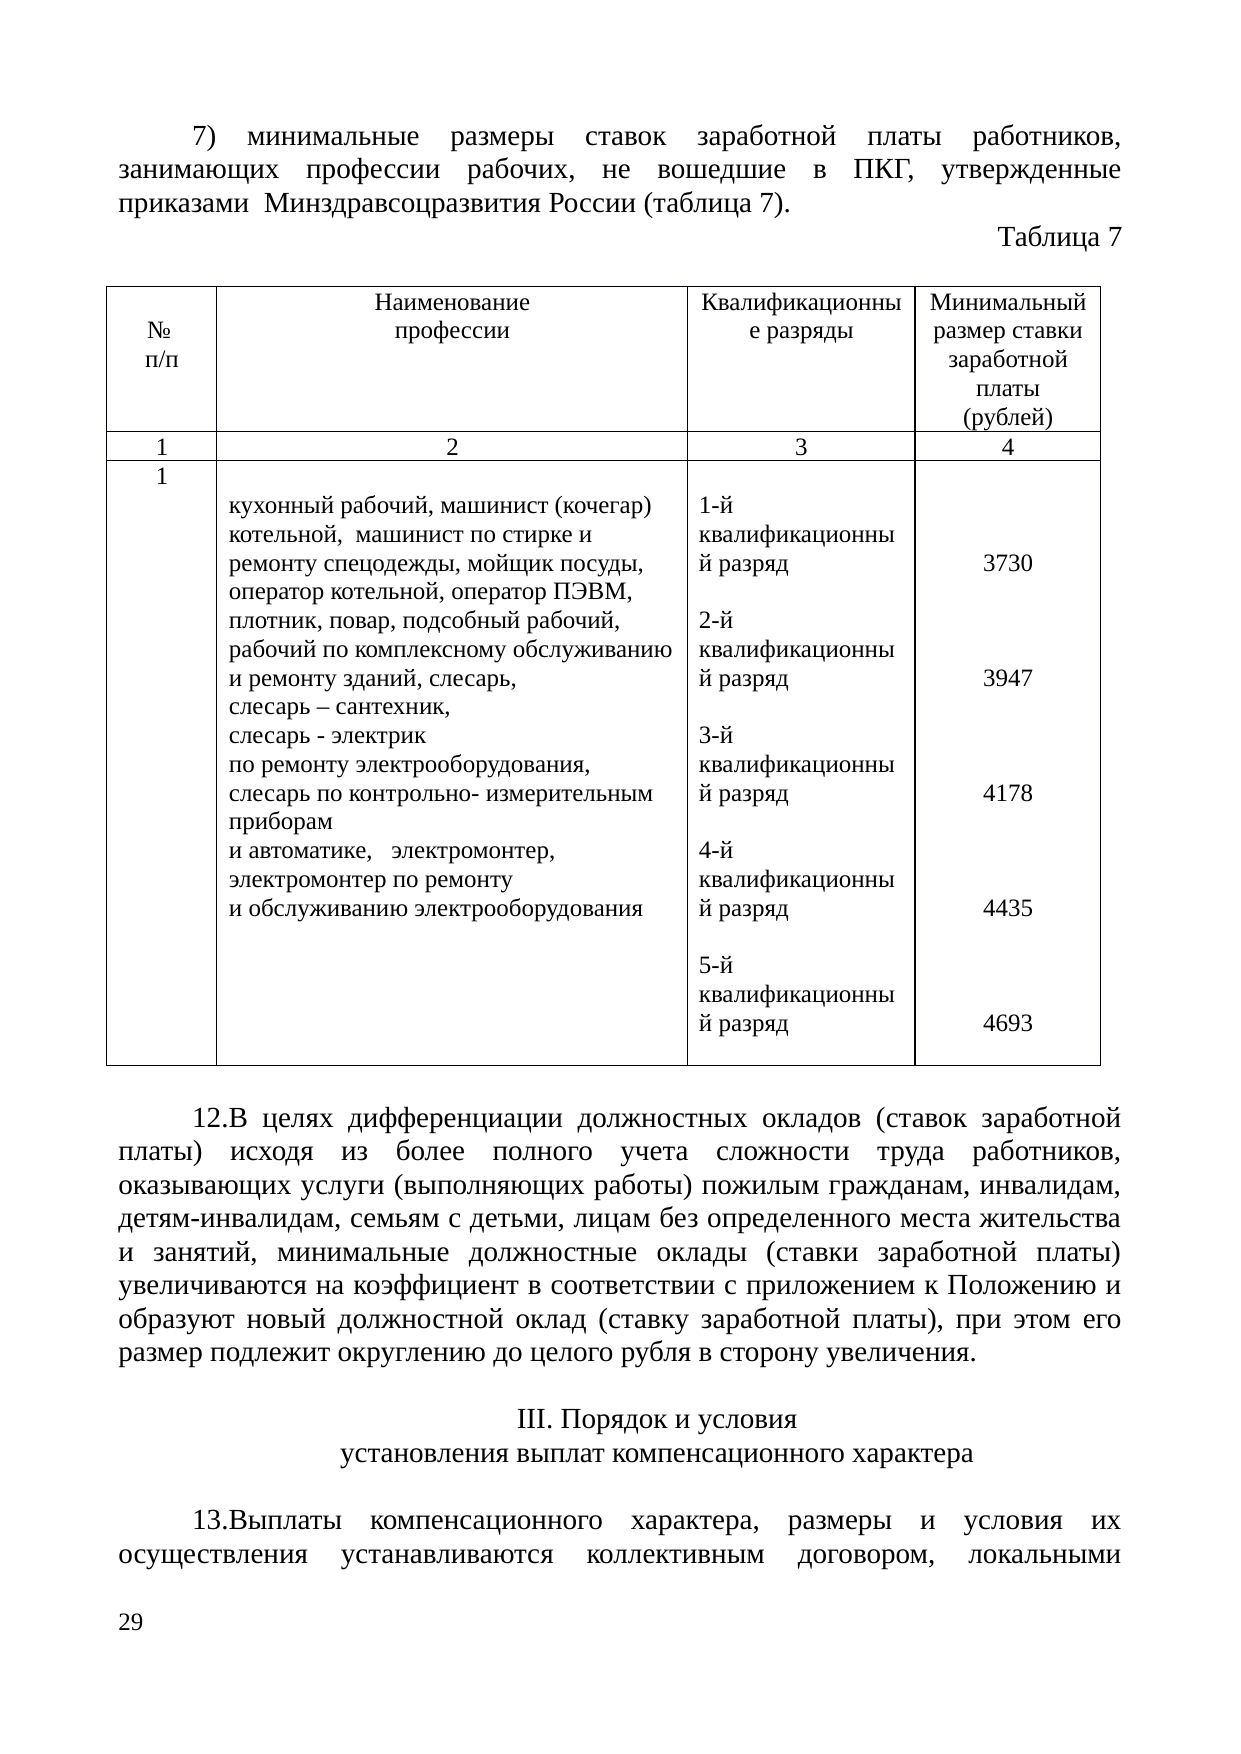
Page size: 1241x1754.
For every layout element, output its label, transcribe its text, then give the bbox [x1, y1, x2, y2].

text Таблица 7 [118, 219, 1122, 252]
table_cell 4 [916, 432, 1100, 460]
table_header Квалификационные разряды [688, 287, 914, 431]
table_header Минимальный размер ставки заработной платы (рублей) [916, 287, 1100, 431]
text 7) минимальные размеры ставок заработной платы работников, занимающих профессии рабочих, не вошедшие в ПКГ, утвержденные приказами Минздравсоцразвития России (таблица 7). [118, 118, 1122, 219]
table_cell 3 [688, 432, 914, 460]
text установления выплат компенсационного характера [118, 1435, 1122, 1469]
text 12.В целях дифференциации должностных окладов (ставок заработной платы) исходя из более полного учета сложности труда работников, оказывающих услуги (выполняющих работы) пожилым гражданам, инвалидам, детям-инвалидам, семьям с детьми, лицам без определенного места жительства и занятий, минимальные должностные оклады (ставки заработной платы) увеличиваются на коэффициент в соответствии с приложением к Положению и образуют новый должностной оклад (ставку заработной платы), при этом его размер подлежит округлению до целого рубля в сторону увеличения. [118, 1100, 1122, 1368]
table_header № п/п [107, 287, 216, 431]
table_cell 1-й квалификационный разряд 2-й квалификационный разряд 3-й квалификационный разряд 4-й квалификационный разряд 5-й квалификационный разряд [688, 461, 914, 1065]
text III. Порядок и условия [118, 1402, 1122, 1435]
text 13.Выплаты компенсационного характера, размеры и условия их осуществления устанавливаются коллективным договором, локальными [118, 1502, 1122, 1569]
table_header Наименование профессии [217, 287, 687, 431]
table_cell 1 [107, 432, 216, 460]
table_cell 3730 3947 4178 4435 4693 [916, 461, 1100, 1065]
table_cell 1 [107, 461, 216, 1065]
table_cell кухонный рабочий, машинист (кочегар) котельной, машинист по стирке и ремонту спецодежды, мойщик посуды, оператор котельной, оператор ПЭВМ, плотник, повар, подсобный рабочий, рабочий по комплексному обслуживанию и ремонту зданий, слесарь, слесарь – сантехник, слесарь - электрик по ремонту электрооборудования, слесарь по контрольно- измерительным приборам и автоматике, электромонтер, электромонтер по ремонту и обслуживанию электрооборудования [217, 461, 687, 1065]
table_cell 2 [217, 432, 687, 460]
